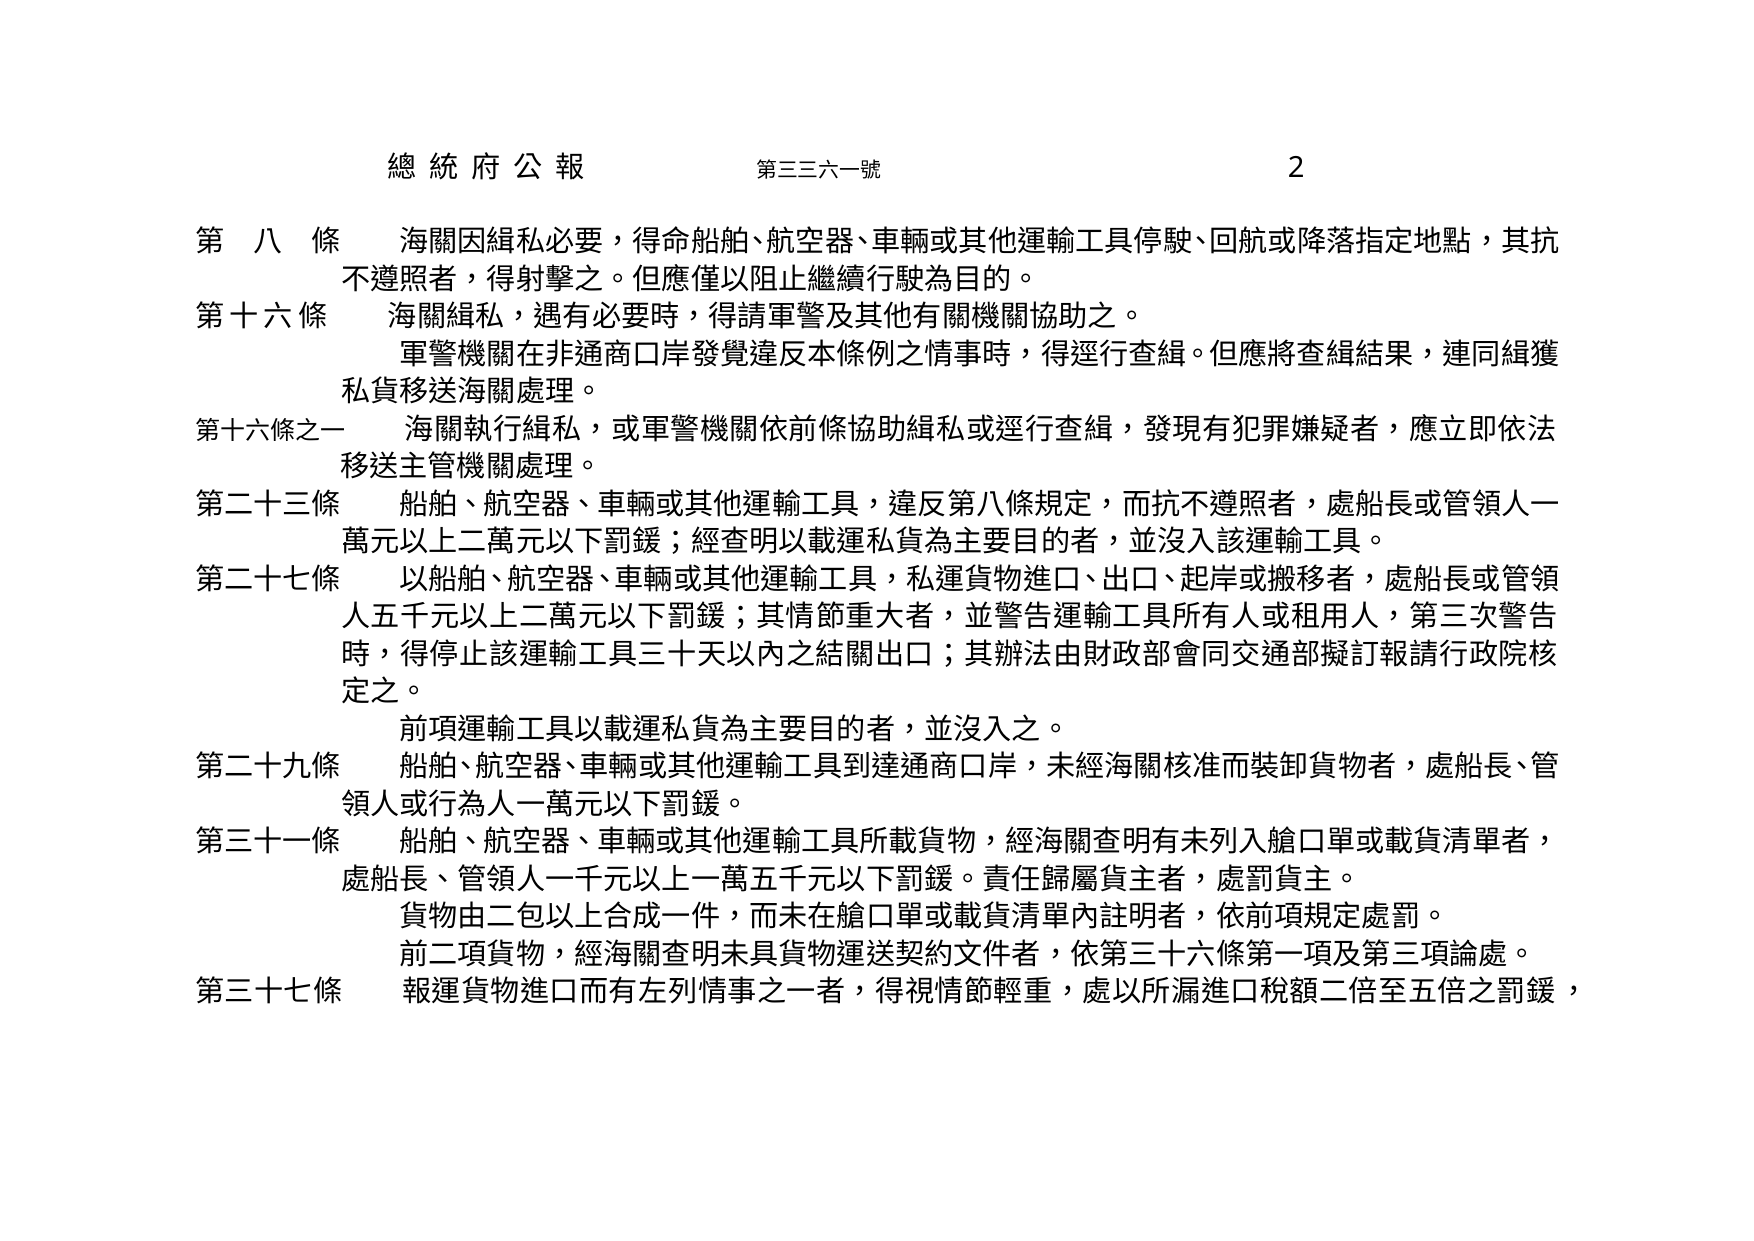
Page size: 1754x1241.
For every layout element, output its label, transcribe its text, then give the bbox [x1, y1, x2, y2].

text 第三十一條 船舶、航空器、車輛或其他運輸工具所載貨物，經海關查明有未列入艙口單或載貨清單者，處船長、管領人一千元以上一萬五千元以下罰鍰。責任歸屬貨主者，處罰貨主。 [195, 822, 1559, 897]
text 貨物由二包以上合成一件，而未在艙口單或載貨清單內註明者，依前項規定處罰。 [341, 897, 1559, 934]
text 第十六條 海關緝私，遇有必要時，得請軍警及其他有關機關協助之。 [195, 297, 1559, 334]
text 前項運輸工具以載運私貨為主要目的者，並沒入之。 [341, 709, 1559, 747]
text 第二十九條 船舶、航空器、車輛或其他運輸工具到達通商口岸，未經海關核准而裝卸貨物者，處船長、管領人或行為人一萬元以下罰鍰。 [195, 747, 1559, 822]
text 軍警機關在非通商口岸發覺違反本條例之情事時，得逕行查緝。但應將查緝結果，連同緝獲私貨移送海關處理。 [341, 334, 1559, 409]
text 第 八 條 海關因緝私必要，得命船舶、航空器、車輛或其他運輸工具停駛、回航或降落指定地點，其抗不遵照者，得射擊之。但應僅以阻止繼續行駛為目的。 [195, 222, 1559, 297]
text 第二十七條 以船舶、航空器、車輛或其他運輸工具，私運貨物進口、出口、起岸或搬移者，處船長或管領人五千元以上二萬元以下罰鍰；其情節重大者，並警告運輸工具所有人或租用人，第三次警告時，得停止該運輸工具三十天以內之結關出口；其辦法由財政部會同交通部擬訂報請行政院核定之。 [195, 559, 1559, 709]
text 第十六條之一 海關執行緝私，或軍警機關依前條協助緝私或逕行查緝，發現有犯罪嫌疑者，應立即依法移送主管機關處理。 [195, 409, 1559, 484]
text 前二項貨物，經海關查明未具貨物運送契約文件者，依第三十六條第一項及第三項論處。 [341, 934, 1559, 972]
text 第三十七條 報運貨物進口而有左列情事之一者，得視情節輕重，處以所漏進口稅額二倍至五倍之罰鍰，或沒入或併沒入其貨物： [195, 972, 1559, 1009]
text 第二十三條 船舶、航空器、車輛或其他運輸工具，違反第八條規定，而抗不遵照者，處船長或管領人一萬元以上二萬元以下罰鍰；經查明以載運私貨為主要目的者，並沒入該運輸工具。 [195, 484, 1559, 559]
